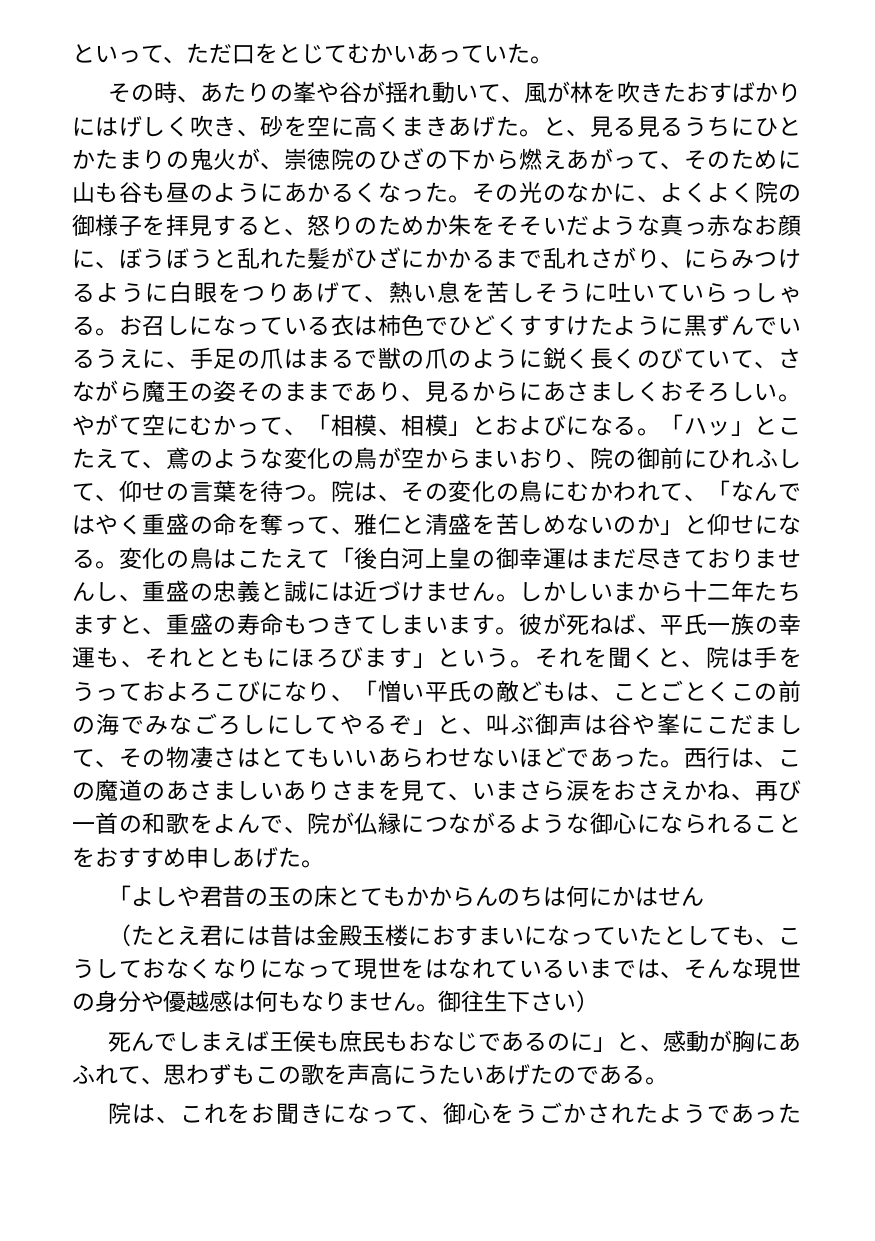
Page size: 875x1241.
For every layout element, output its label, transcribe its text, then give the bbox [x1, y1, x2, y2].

text といって、ただ口をとじてむかいあっていた。 [72, 36, 802, 69]
text その時、あたりの峯や谷が揺れ動いて、風が林を吹きたおすばかりにはげしく吹き、砂を空に高くまきあげた。と、見る見るうちにひとかたまりの鬼火が、崇徳院のひざの下から燃えあがって、そのために山も谷も昼のようにあかるくなった。その光のなかに、よくよく院の御様子を拝見すると、怒りのためか朱をそそいだような真っ赤なお顔に、ぼうぼうと乱れた髪がひざにかかるまで乱れさがり、にらみつけるように白眼をつりあげて、熱い息を苦しそうに吐いていらっしゃる。お召しになっている衣は柿色でひどくすすけたように黒ずんでいるうえに、手足の爪はまるで獣の爪のように鋭く長くのびていて、さながら魔王の姿そのままであり、見るからにあさましくおそろしい。やがて空にむかって、「相模、相模」とおよびになる。「ハッ」とこたえて、鳶のような変化の鳥が空からまいおり、院の御前にひれふして、仰せの言葉を待つ。院は、その変化の鳥にむかわれて、「なんではやく重盛の命を奪って、雅仁と清盛を苦しめないのか」と仰せになる。変化の鳥はこたえて「後白河上皇の御幸運はまだ尽きておりませんし、重盛の忠義と誠には近づけません。しかしいまから十二年たちますと、重盛の寿命もつきてしまいます。彼が死ねば、平氏一族の幸運も、それとともにほろびます」という。それを聞くと、院は手をうっておよろこびになり、「憎い平氏の敵どもは、ことごとくこの前の海でみなごろしにしてやるぞ」と、叫ぶ御声は谷や峯にこだまして、その物凄さはとてもいいあらわせないほどであった。西行は、この魔道のあさましいありさまを見て、いまさら涙をおさえかね、再び一首の和歌をよんで、院が仏縁につながるような御心になられることをおすすめ申しあげた。 [72, 75, 802, 873]
text 死んでしまえば王侯も庶民もおなじであるのに」と、感動が胸にあふれて、思わずもこの歌を声高にうたいあげたのである。 [72, 1023, 802, 1090]
text （たとえ君には昔は金殿玉楼におすまいになっていたとしても、こうしておなくなりになって現世をはなれているいまでは、そんな現世の身分や優越感は何もなりません。御往生下さい） [72, 918, 802, 1017]
text 院は、これをお聞きになって、御心をうごかされたようであった [72, 1096, 802, 1129]
text 「よしや君昔の玉の床とてもかからんのちは何にかはせん [72, 879, 802, 912]
